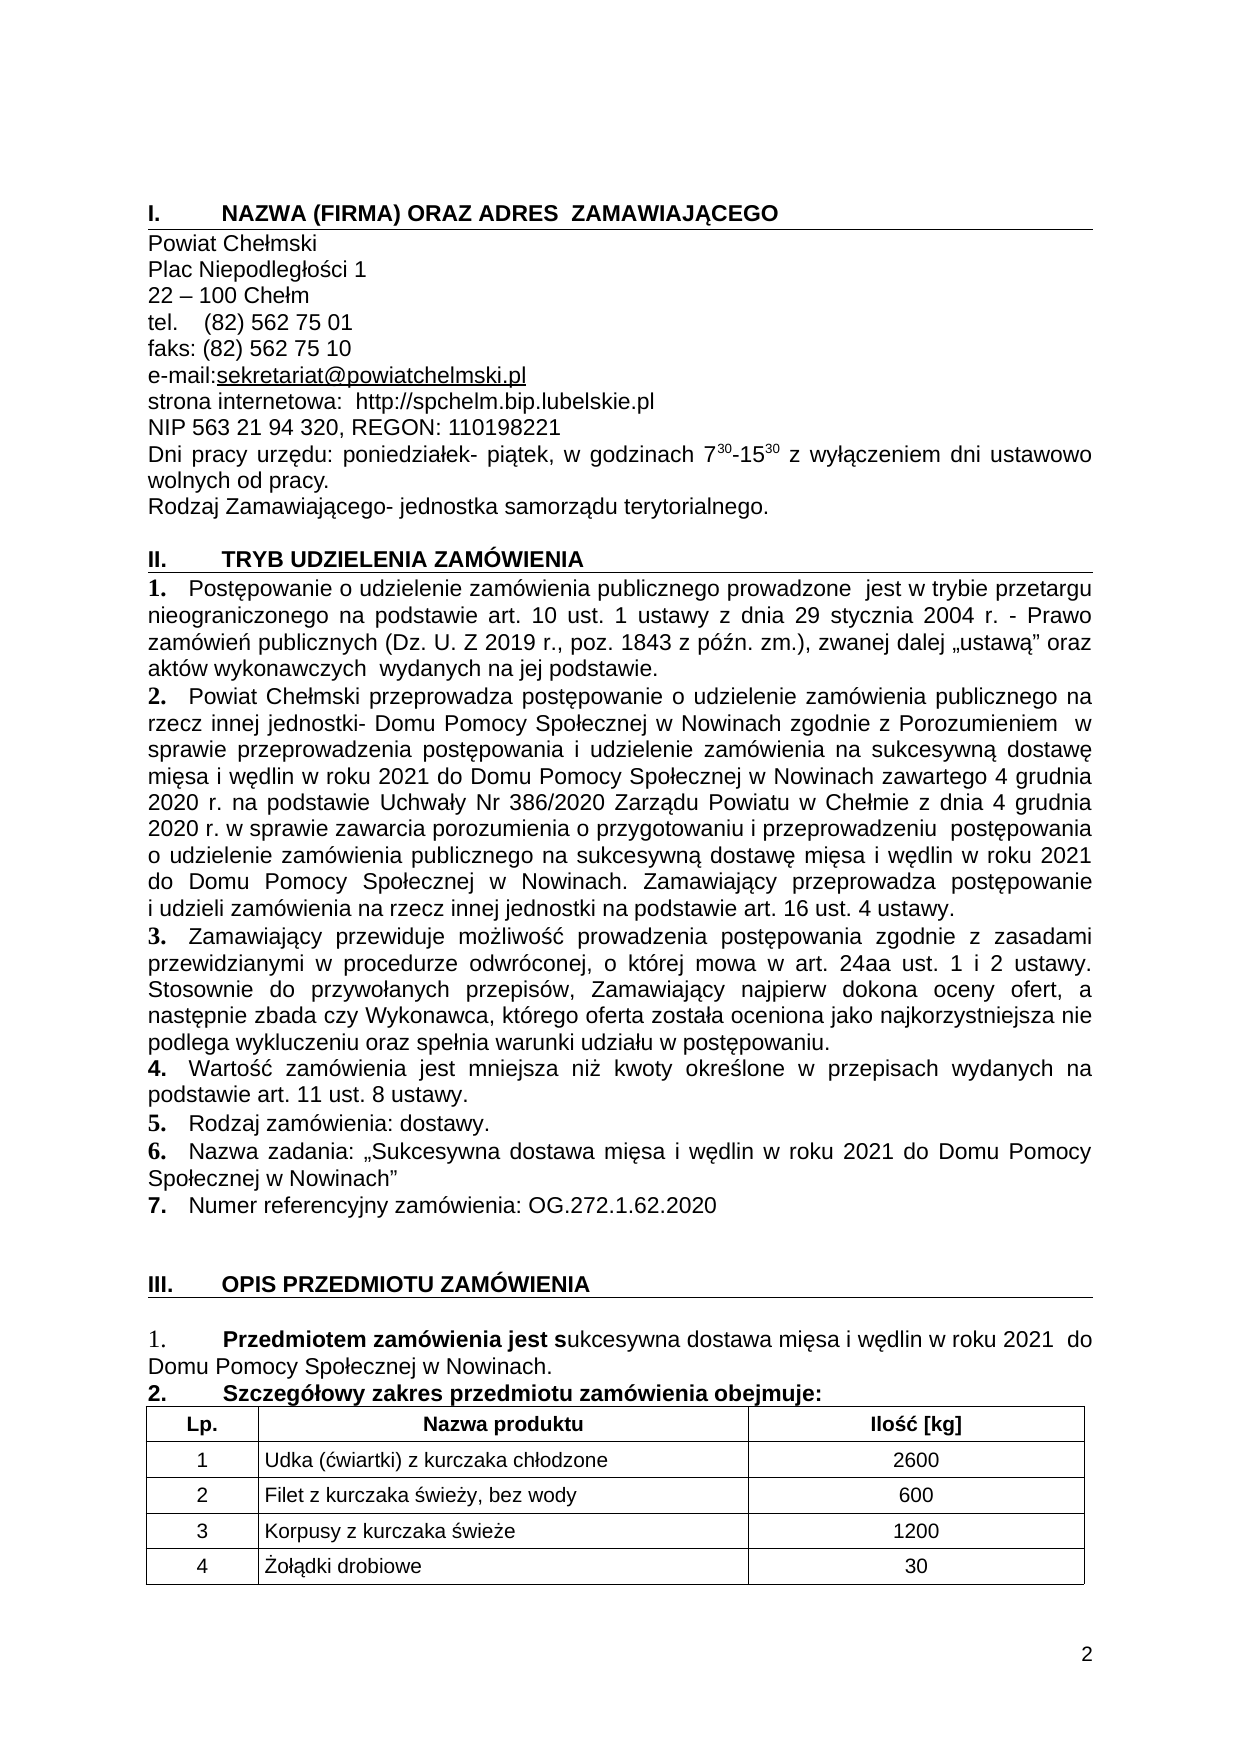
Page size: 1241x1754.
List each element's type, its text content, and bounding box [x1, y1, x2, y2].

text strona internetowa: http://spchelm.bip.lubelskie.pl [148, 388, 1093, 414]
list Rodzaj zamówienia: dostawy. [148, 1108, 1093, 1136]
table_cell Żołądki drobiowe [259, 1549, 748, 1584]
text Dni pracy urzędu: poniedziałek- piątek, w godzinach 730-1530 z wyłączeniem dni ustawowo wolnych od pracy. [148, 441, 1093, 493]
table_cell 30 [749, 1549, 1084, 1584]
table_cell 3 [147, 1514, 258, 1548]
text Powiat Chełmski [148, 230, 1093, 256]
table_cell 600 [749, 1478, 1084, 1513]
text faks: (82) 562 75 10 [148, 335, 1093, 362]
list Numer referencyjny zamówienia: OG.272.1.62.2020 [148, 1192, 1093, 1218]
text Rodzaj Zamawiającego- jednostka samorządu terytorialnego. [148, 493, 1093, 520]
list OPIS PRZEDMIOTU ZAMÓWIENIA [148, 1271, 1093, 1297]
list Powiat Chełmski przeprowadza postępowanie o udzielenie zamówienia publicznego na rzecz innej jednostki- Domu Pomocy Społecznej w Nowinach zgodnie z Porozumieniem w sprawie przeprowadzenia postępowania i udzielenie zamówienia na sukcesywną dostawę mięsa i wędlin w roku 2021 do Domu Pomocy Społecznej w Nowinach zawartego 4 grudnia 2020 r. na podstawie Uchwały Nr 386/2020 Zarządu Powiatu w Chełmie z dnia 4 grudnia 2020 r. w sprawie zawarcia porozumienia o przygotowaniu i przeprowadzeniu postępowania o udzielenie zamówienia publicznego na sukcesywną dostawę mięsa i wędlin w roku 2021 do Domu Pomocy Społecznej w Nowinach. Zamawiający przeprowadza postępowanie i udzieli zamówienia na rzecz innej jednostki na podstawie art. 16 ust. 4 ustawy. [148, 681, 1093, 921]
table_header Nazwa produktu [259, 1407, 748, 1441]
table_cell 1200 [749, 1514, 1084, 1548]
list TRYB UDZIELENIA ZAMÓWIENIA [148, 546, 1093, 572]
table_cell 2600 [749, 1442, 1084, 1477]
list Przedmiotem zamówienia jest sukcesywna dostawa mięsa i wędlin w roku 2021 do Domu Pomocy Społecznej w Nowinach. [148, 1324, 1093, 1379]
table_cell Korpusy z kurczaka świeże [259, 1514, 748, 1548]
list Szczegółowy zakres przedmiotu zamówienia obejmuje: [148, 1379, 1093, 1406]
text e-mail:sekretariat@powiatchelmski.pl [148, 362, 1093, 388]
table_cell Filet z kurczaka świeży, bez wody [259, 1478, 748, 1513]
table_header Ilość [kg] [749, 1407, 1084, 1441]
table_cell 4 [147, 1549, 258, 1584]
table_cell 2 [147, 1478, 258, 1513]
list Postępowanie o udzielenie zamówienia publicznego prowadzone jest w trybie przetargu nieograniczonego na podstawie art. 10 ust. 1 ustawy z dnia 29 stycznia 2004 r. - Prawo zamówień publicznych (Dz. U. Z 2019 r., poz. 1843 z późn. zm.), zwanej dalej „ustawą” oraz aktów wykonawczych wydanych na jej podstawie. [148, 573, 1093, 681]
table_cell Udka (ćwiartki) z kurczaka chłodzone [259, 1442, 748, 1477]
list Wartość zamówienia jest mniejsza niż kwoty określone w przepisach wydanych na podstawie art. 11 ust. 8 ustawy. [148, 1055, 1093, 1108]
list NAZWA (FIRMA) ORAZ ADRES ZAMAWIAJĄCEGO [148, 200, 1093, 229]
text tel. (82) 562 75 01 [148, 309, 1093, 335]
list Zamawiający przewiduje możliwość prowadzenia postępowania zgodnie z zasadami przewidzianymi w procedurze odwróconej, o której mowa w art. 24aa ust. 1 i 2 ustawy. Stosownie do przywołanych przepisów, Zamawiający najpierw dokona oceny ofert, a następnie zbada czy Wykonawca, którego oferta została oceniona jako najkorzystniejsza nie podlega wykluczeniu oraz spełnia warunki udziału w postępowaniu. [148, 921, 1093, 1055]
text NIP 563 21 94 320, REGON: 110198221 [148, 414, 1093, 441]
table_header Lp. [147, 1407, 258, 1441]
text Plac Niepodległości 1 [148, 256, 1093, 282]
list Nazwa zadania: „Sukcesywna dostawa mięsa i wędlin w roku 2021 do Domu Pomocy Społecznej w Nowinach” [148, 1136, 1093, 1192]
text 22 – 100 Chełm [148, 282, 1093, 309]
table_cell 1 [147, 1442, 258, 1477]
